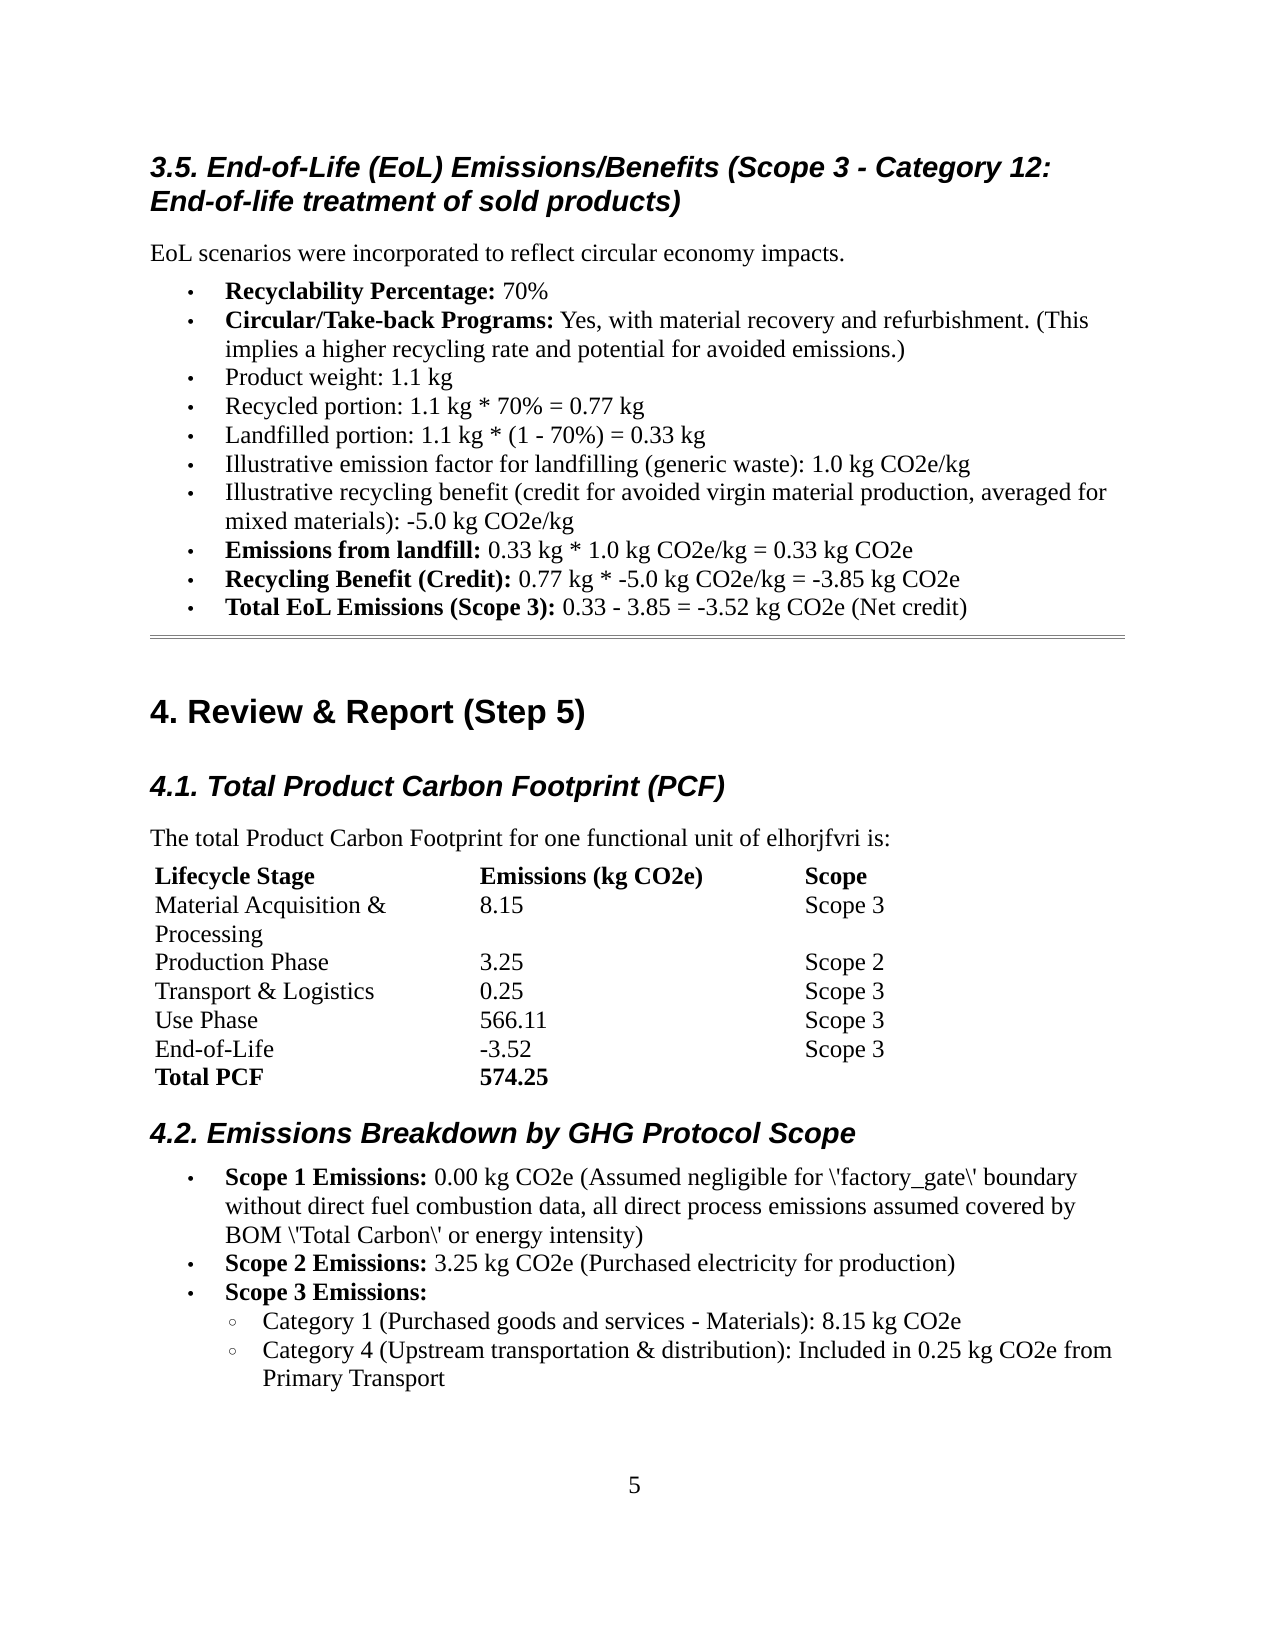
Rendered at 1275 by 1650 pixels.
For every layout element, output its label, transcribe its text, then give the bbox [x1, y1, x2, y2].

table_cell -3.52 [475, 1034, 800, 1062]
list Illustrative recycling benefit (credit for avoided virgin material production, averaged for mixed materials): -5.0 kg CO2e/kg [187, 477, 1125, 535]
table_cell Scope 3 [800, 890, 1125, 947]
table_header Lifecycle Stage [150, 861, 475, 890]
list Scope 2 Emissions: 3.25 kg CO2e (Purchased electricity for production) [187, 1248, 1125, 1277]
list Circular/Take-back Programs: Yes, with material recovery and refurbishment. (This implies a higher recycling rate and potential for avoided emissions.) [187, 305, 1125, 362]
table_cell Transport & Logistics [150, 976, 475, 1005]
table_cell Production Phase [150, 948, 475, 976]
subtitle 4. Review & Report (Step 5) [150, 692, 1125, 731]
table_cell Material Acquisition & Processing [150, 890, 475, 947]
list Landfilled portion: 1.1 kg * (1 - 70%) = 0.33 kg [187, 420, 1125, 449]
list Recycling Benefit (Credit): 0.77 kg * -5.0 kg CO2e/kg = -3.85 kg CO2e [187, 564, 1125, 592]
subtitle 3.5. End-of-Life (EoL) Emissions/Benefits (Scope 3 - Category 12: End-of-life treatment of sold products) [150, 150, 1125, 217]
table_cell Scope 2 [800, 948, 1125, 976]
table_cell Scope 3 [800, 1034, 1125, 1062]
text The total Product Carbon Footprint for one functional unit of elhorjfvri is: [150, 823, 1125, 852]
table_cell Scope 3 [800, 976, 1125, 1005]
table_cell 566.11 [475, 1005, 800, 1034]
list Category 1 (Purchased goods and services - Materials): 8.15 kg CO2e [225, 1306, 1125, 1335]
subtitle 4.2. Emissions Breakdown by GHG Protocol Scope [150, 1116, 1125, 1150]
list Recycled portion: 1.1 kg * 70% = 0.77 kg [187, 391, 1125, 420]
list Category 4 (Upstream transportation & distribution): Included in 0.25 kg CO2e from Primary Transport [225, 1335, 1125, 1392]
text EoL scenarios were incorporated to reflect circular economy impacts. [150, 238, 1125, 267]
table_cell 3.25 [475, 948, 800, 976]
table_header Scope [800, 861, 1125, 890]
subtitle 4.1. Total Product Carbon Footprint (PCF) [150, 768, 1125, 802]
list Product weight: 1.1 kg [187, 362, 1125, 391]
table_cell Scope 3 [800, 1005, 1125, 1034]
table_cell [800, 1063, 1125, 1091]
table_cell 8.15 [475, 890, 800, 947]
table_cell 574.25 [475, 1063, 800, 1091]
table_header Emissions (kg CO2e) [475, 861, 800, 890]
list Recyclability Percentage: 70% [187, 276, 1125, 305]
list Scope 3 Emissions: [187, 1277, 1125, 1306]
list Total EoL Emissions (Scope 3): 0.33 - 3.85 = -3.52 kg CO2e (Net credit) [187, 592, 1125, 621]
list Scope 1 Emissions: 0.00 kg CO2e (Assumed negligible for \'factory_gate\' boundary without direct fuel combustion data, all direct process emissions assumed covered by BOM \'Total Carbon\' or energy intensity) [187, 1162, 1125, 1248]
list Emissions from landfill: 0.33 kg * 1.0 kg CO2e/kg = 0.33 kg CO2e [187, 535, 1125, 564]
table_cell Use Phase [150, 1005, 475, 1034]
list Illustrative emission factor for landfilling (generic waste): 1.0 kg CO2e/kg [187, 449, 1125, 477]
table_cell Total PCF [150, 1063, 475, 1091]
table_cell 0.25 [475, 976, 800, 1005]
table_cell End-of-Life [150, 1034, 475, 1062]
